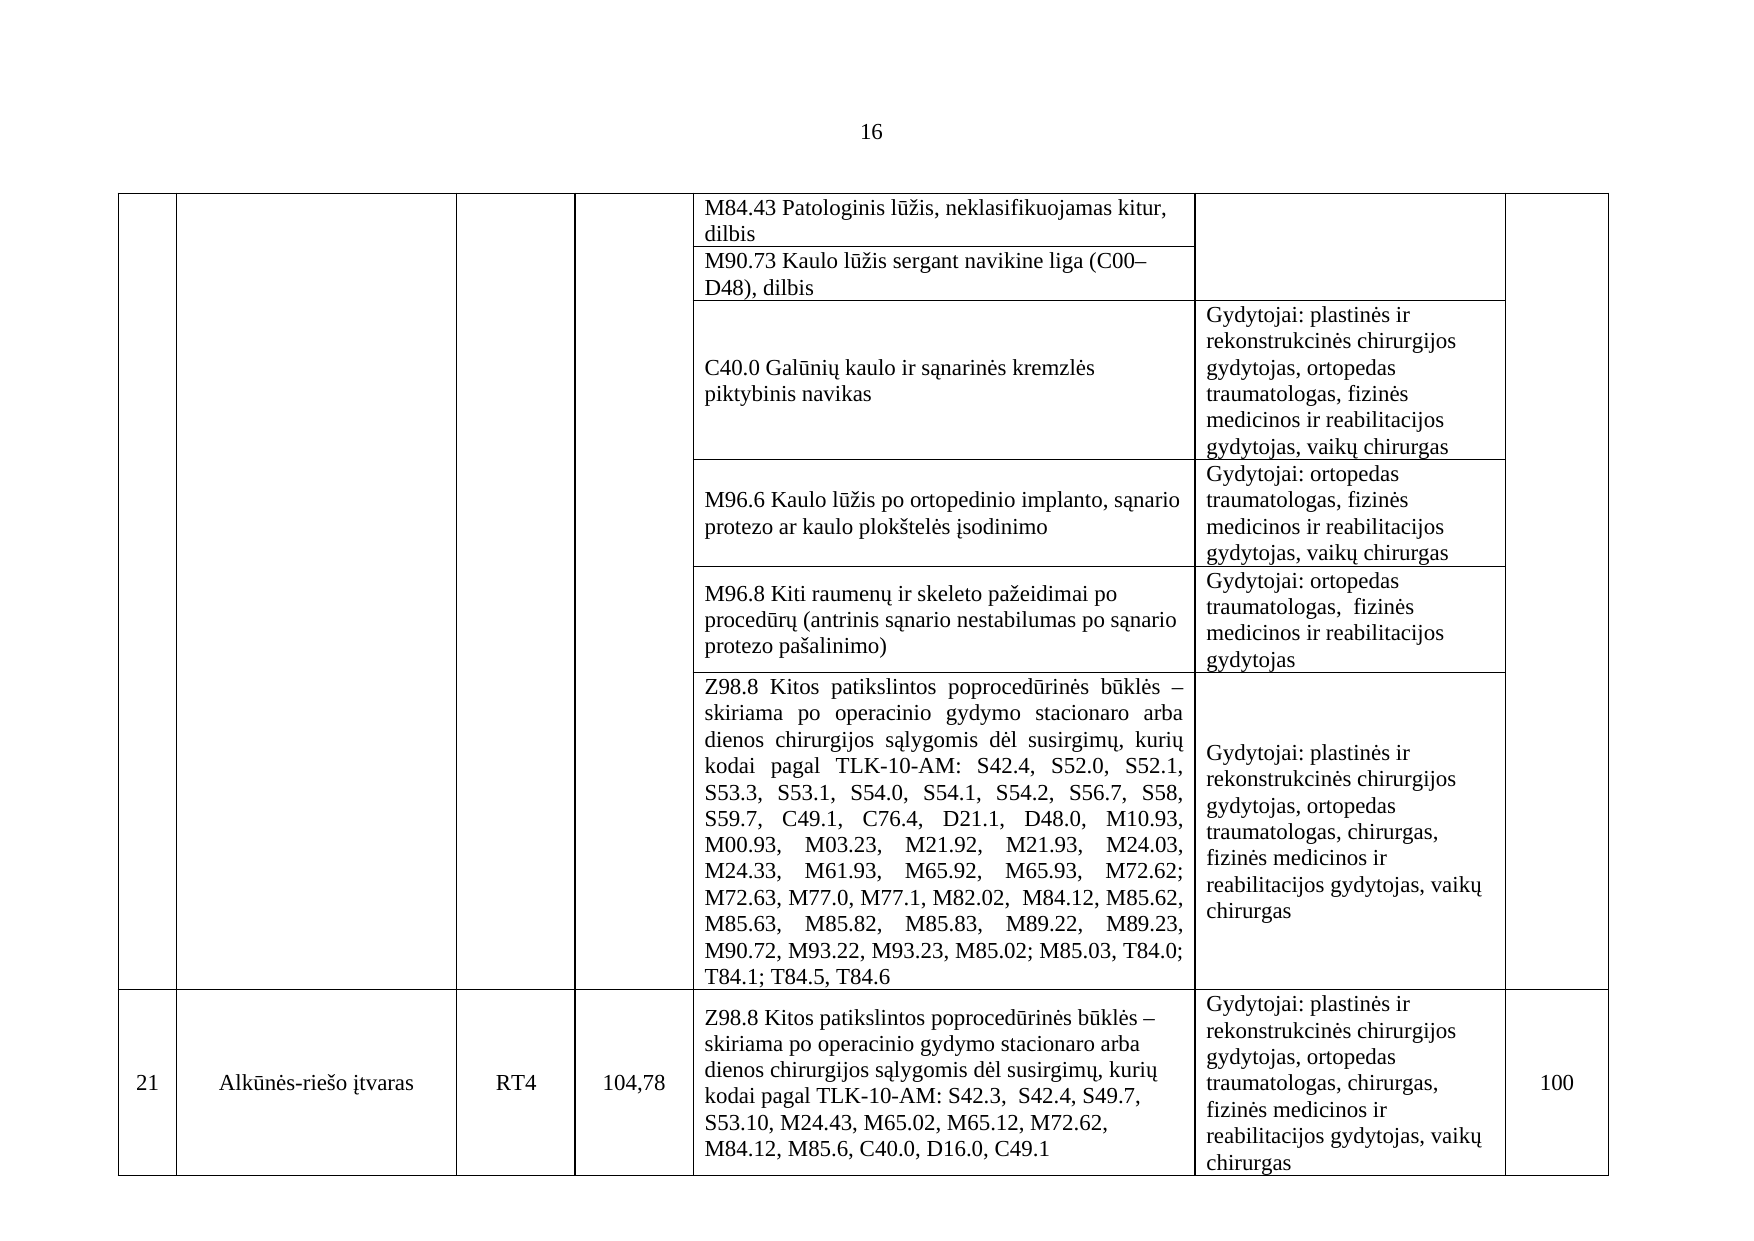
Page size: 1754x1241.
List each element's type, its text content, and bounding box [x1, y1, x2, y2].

table_cell Gydytojai: plastinės ir rekonstrukcinės chirurgijos gydytojas, ortopedas traumatologas, chirurgas, fizinės medicinos ir reabilitacijos gydytojas, vaikų chirurgas [1196, 990, 1505, 1175]
table_cell Gydytojai: ortopedas traumatologas, fizinės medicinos ir reabilitacijos gydytojas [1196, 567, 1505, 672]
table_header [576, 194, 693, 989]
table_cell M90.73 Kaulo lūžis sergant navikine liga (C00–D48), dilbis [694, 247, 1194, 300]
table_cell Z98.8 Kitos patikslintos poprocedūrinės būklės – skiriama po operacinio gydymo stacionaro arba dienos chirurgijos sąlygomis dėl susirgimų, kurių kodai pagal TLK-10-AM: S42.4, S52.0, S52.1, S53.3, S53.1, S54.0, S54.1, S54.2, S56.7, S58, S59.7, C49.1, C76.4, D21.1, D48.0, M10.93, M00.93, M03.23, M21.92, M21.93, M24.03, M24.33, M61.93, M65.92, M65.93, M72.62; M72.63, M77.0, M77.1, M82.02, M84.12, M85.62, M85.63, M85.82, M85.83, M89.22, M89.23, M90.72, M93.22, M93.23, M85.02; M85.03, T84.0; T84.1; T84.5, T84.6 [694, 673, 1194, 989]
table_cell Gydytojai: plastinės ir rekonstrukcinės chirurgijos gydytojas, ortopedas traumatologas, fizinės medicinos ir reabilitacijos gydytojas, vaikų chirurgas [1196, 301, 1505, 459]
table_cell 21 [119, 990, 176, 1175]
table_header [1196, 194, 1505, 300]
table_header [119, 194, 176, 989]
table_cell Z98.8 Kitos patikslintos poprocedūrinės būklės – skiriama po operacinio gydymo stacionaro arba dienos chirurgijos sąlygomis dėl susirgimų, kurių kodai pagal TLK-10-AM: S42.3, S42.4, S49.7, S53.10, M24.43, M65.02, M65.12, M72.62, M84.12, M85.6, C40.0, D16.0, C49.1 [694, 990, 1194, 1175]
table_cell M96.6 Kaulo lūžis po ortopedinio implanto, sąnario protezo ar kaulo plokštelės įsodinimo [694, 460, 1194, 566]
table_cell C40.0 Galūnių kaulo ir sąnarinės kremzlės piktybinis navikas [694, 301, 1194, 459]
table_cell RT4 [457, 990, 574, 1175]
table_header M84.43 Patologinis lūžis, neklasifikuojamas kitur, dilbis [694, 194, 1194, 246]
table_cell 100 [1506, 990, 1608, 1175]
table_cell 104,78 [576, 990, 693, 1175]
table_cell Gydytojai: ortopedas traumatologas, fizinės medicinos ir reabilitacijos gydytojas, vaikų chirurgas [1196, 460, 1505, 566]
table_cell M96.8 Kiti raumenų ir skeleto pažeidimai po procedūrų (antrinis sąnario nestabilumas po sąnario protezo pašalinimo) [694, 567, 1194, 672]
table_cell Gydytojai: plastinės ir rekonstrukcinės chirurgijos gydytojas, ortopedas traumatologas, chirurgas, fizinės medicinos ir reabilitacijos gydytojas, vaikų chirurgas [1196, 673, 1505, 989]
table_header [1506, 194, 1608, 989]
table_header [177, 194, 456, 989]
table_header [457, 194, 574, 989]
table_cell Alkūnės-riešo įtvaras [177, 990, 456, 1175]
